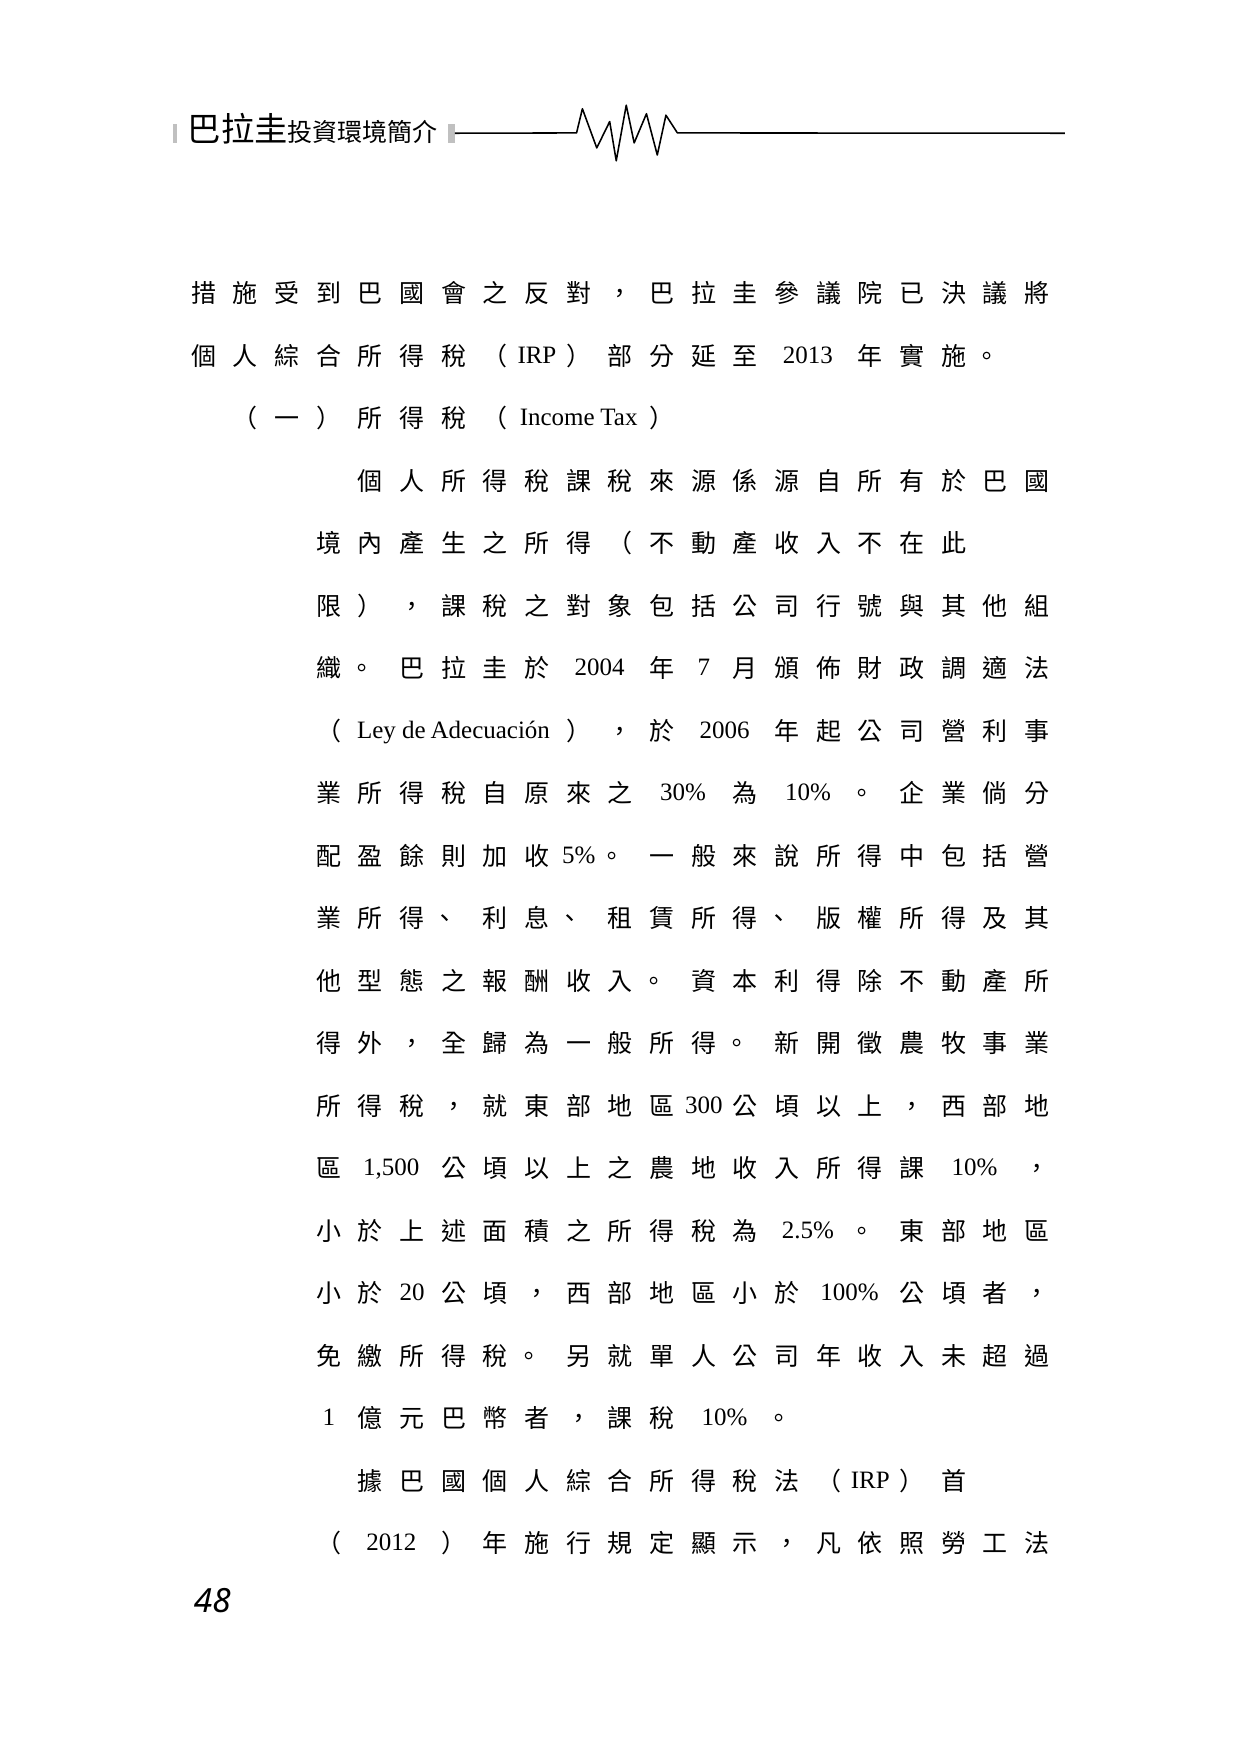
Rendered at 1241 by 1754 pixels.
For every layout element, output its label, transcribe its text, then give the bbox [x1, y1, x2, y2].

text 據巴國個人綜合所得稅法（IRP）首（2012）年施行規定顯示，凡依照勞工法 [281, 1438, 1058, 1563]
text 個人所得稅課稅來源係源自所有於巴國境內產生之所得（不動產收入不在此限），課稅之對象包括公司行號與其他組織。巴拉圭於2004年7月頒佈財政調適法（Ley de Adecuación），於2006年起公司營利事業所得稅自原來之30%為10%。企業倘分配盈餘則加收5%。一般來說所得中包括營業所得、利息、租賃所得、版權所得及其他型態之報酬收入。資本利得除不動產所得外，全歸為一般所得。新開徵農牧事業所得稅，就東部地區300公頃以上，西部地區1,500公頃以上之農地收入所得課10%，小於上述面積之所得稅為2.5%。東部地區小於20公頃，西部地區小於100%公頃者，免繳所得稅。另就單人公司年收入未超過1億元巴幣者，課稅10%。 [281, 438, 1058, 1438]
text （一）所得稅（Income Tax） [207, 375, 1058, 438]
text 措施受到巴國會之反對，巴拉圭參議院已決議將個人綜合所得稅（IRP）部分延至2013年實施。 [183, 250, 1058, 375]
